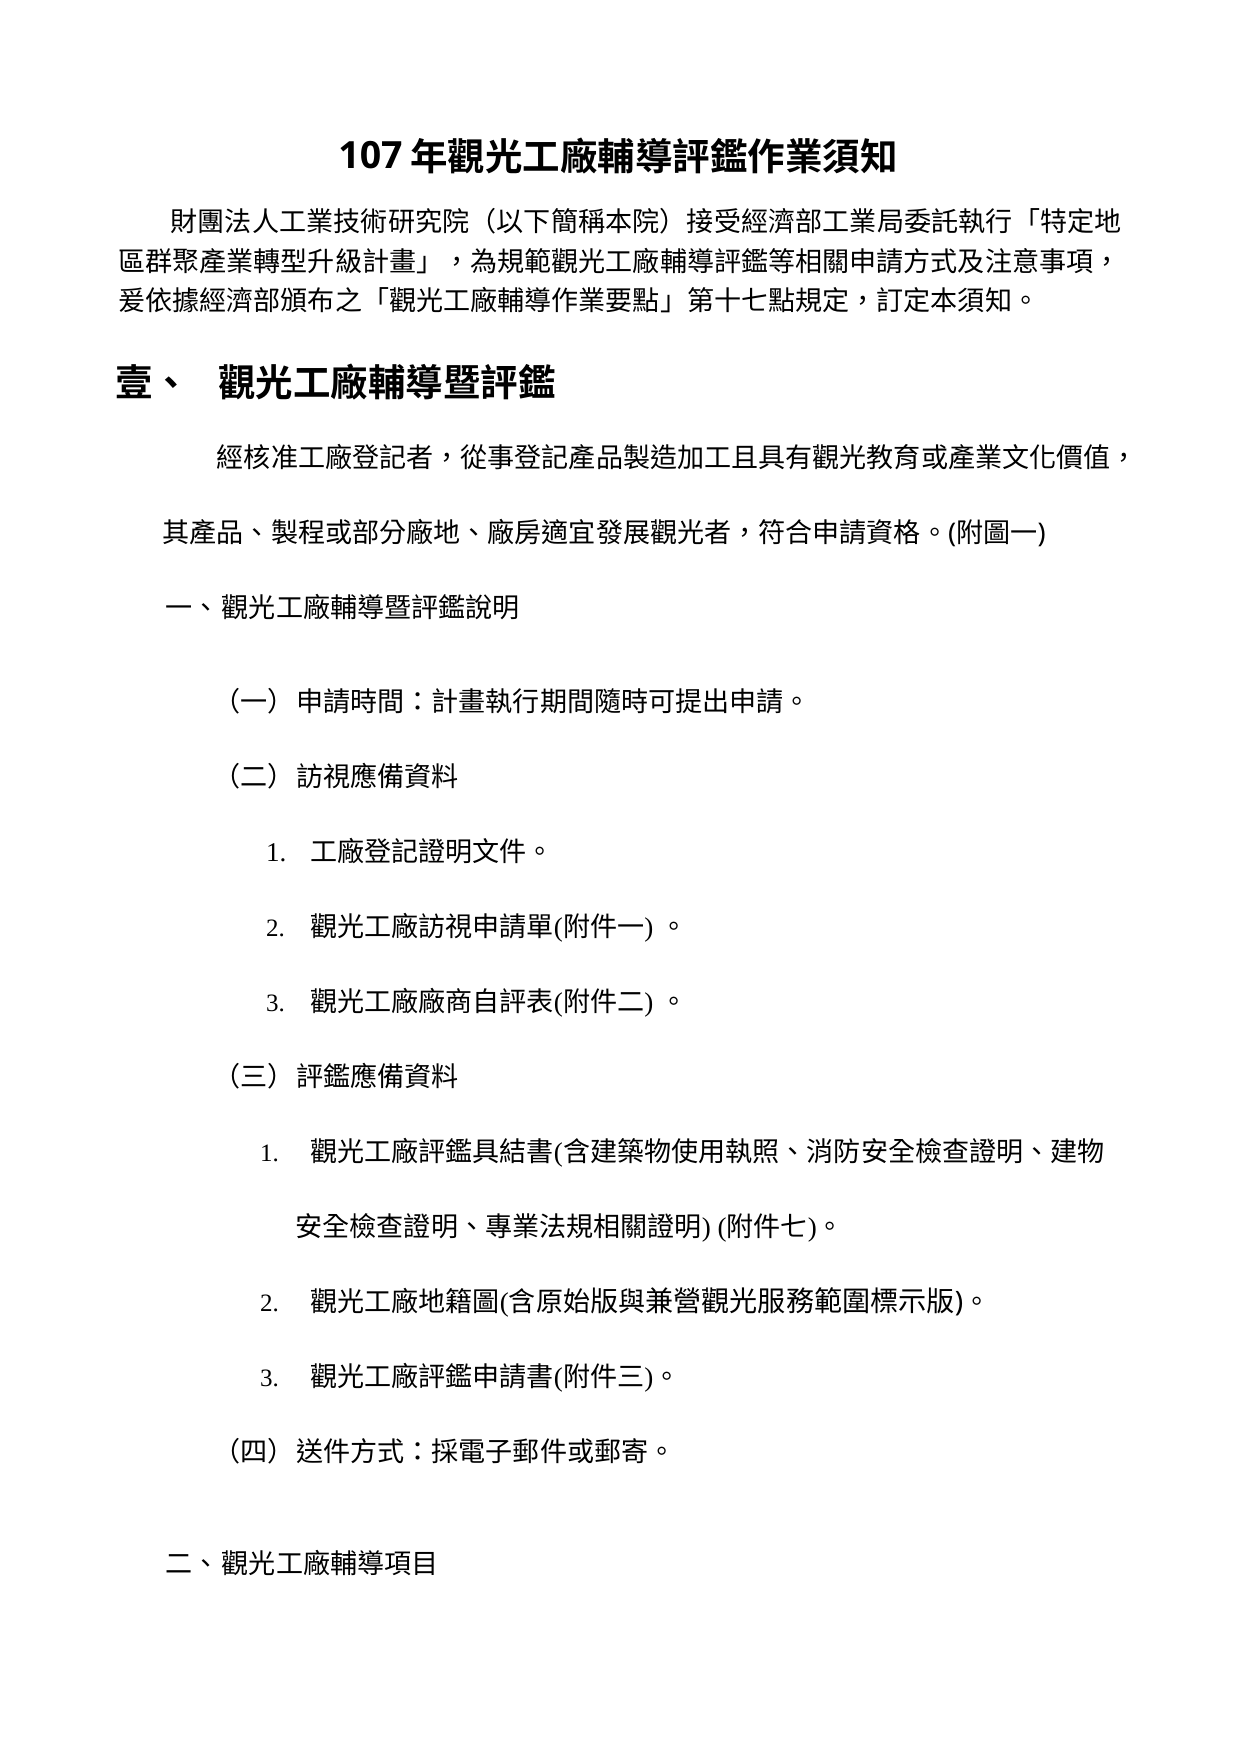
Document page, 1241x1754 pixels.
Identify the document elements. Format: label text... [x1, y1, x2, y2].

list 觀光工廠評鑑具結書(含建築物使用執照、消防安全檢查證明、建物安全檢查證明、專業法規相關證明) (附件七)。 [260, 1106, 1122, 1256]
list 訪視應備資料 [213, 731, 1122, 806]
text 107年觀光工廠輔導評鑑作業須知 [120, 127, 1115, 181]
list 觀光工廠訪視申請單(附件一) 。 [266, 881, 1122, 956]
list 觀光工廠廠商自評表(附件二) 。 [266, 956, 1122, 1031]
list 觀光工廠評鑑申請書(附件三)。 [260, 1331, 1122, 1406]
list 送件方式：採電子郵件或郵寄。 [213, 1406, 1122, 1481]
list 申請時間：計畫執行期間隨時可提出申請。 [213, 656, 1122, 731]
text 財團法人工業技術研究院（以下簡稱本院）接受經濟部工業局委託執行「特定地區群聚產業轉型升級計畫」，為規範觀光工廠輔導評鑑等相關申請方式及注意事項，爰依據經濟部頒布之「觀光工廠輔導作業要點」第十七點規定，訂定本須知。 [118, 200, 1122, 318]
list 工廠登記證明文件。 [266, 806, 1122, 881]
subtitle 觀光工廠輔導項目 [165, 1518, 1122, 1593]
subtitle 觀光工廠輔導暨評鑑說明 [165, 562, 1122, 637]
subtitle 觀光工廠輔導暨評鑑 [115, 337, 1122, 412]
list 評鑑應備資料 [213, 1031, 1122, 1106]
list 觀光工廠地籍圖(含原始版與兼營觀光服務範圍標示版)。 [260, 1256, 1122, 1331]
text 經核准工廠登記者，從事登記產品製造加工且具有觀光教育或產業文化價值，其產品、製程或部分廠地、廠房適宜發展觀光者，符合申請資格。(附圖一) [162, 412, 1122, 562]
